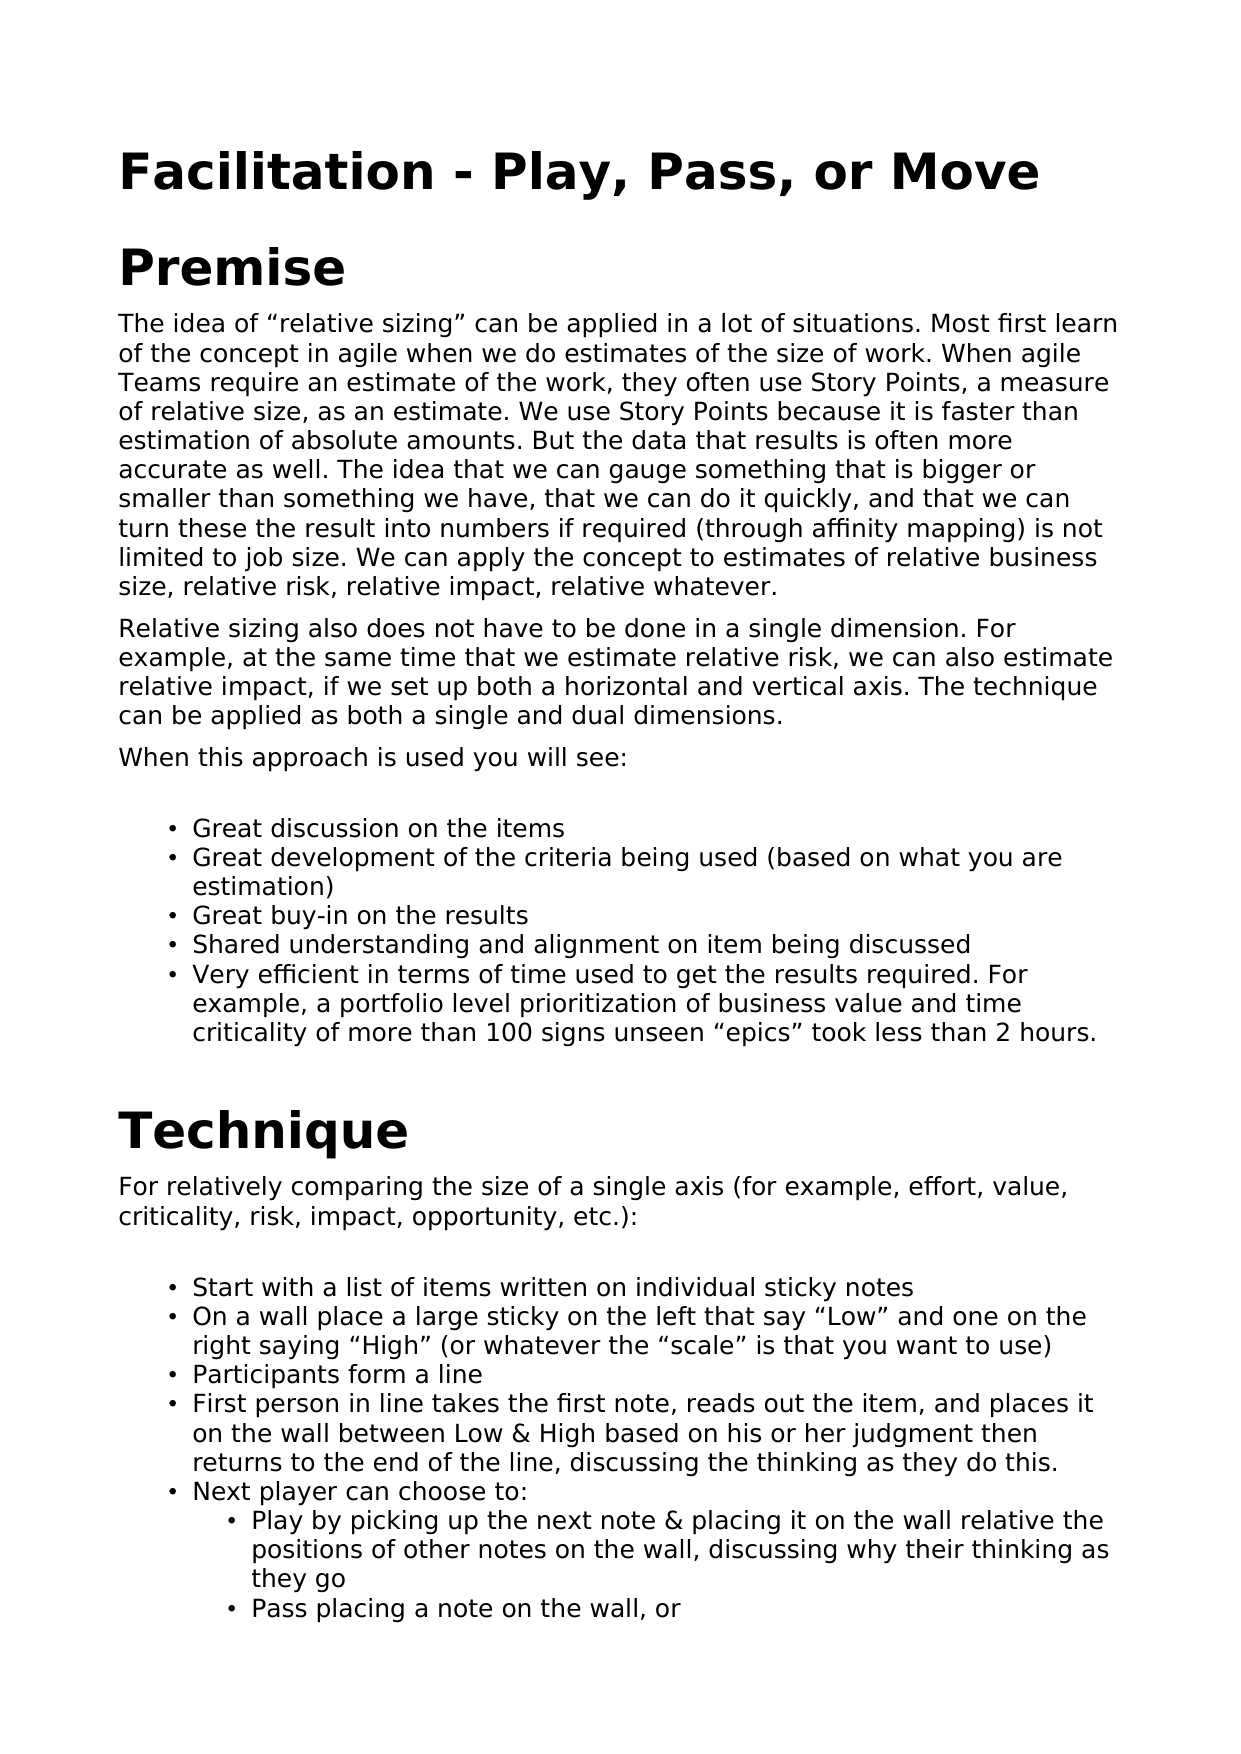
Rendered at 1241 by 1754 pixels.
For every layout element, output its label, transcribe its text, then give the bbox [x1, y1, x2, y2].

text Relative sizing also does not have to be done in a single dimension. For example, at the same time that we estimate relative risk, we can also estimate relative impact, if we set up both a horizontal and vertical axis. The technique can be applied as both a single and dual dimensions. [118, 614, 1122, 730]
list Great development of the criteria being used (based on what you are estimation) [177, 843, 1122, 902]
list Shared understanding and alignment on item being discussed [177, 931, 1122, 960]
subtitle Premise [118, 239, 1122, 297]
text When this approach is used you will see: [118, 743, 1122, 772]
list Start with a list of items written on individual sticky notes [177, 1273, 1122, 1302]
list Participants form a line [177, 1360, 1122, 1389]
list Great buy-in on the results [177, 902, 1122, 931]
list Great discussion on the items [177, 814, 1122, 843]
subtitle Facilitation - Play, Pass, or Move [118, 143, 1122, 201]
subtitle Technique [118, 1102, 1122, 1160]
list Pass placing a note on the wall, or [236, 1594, 1122, 1623]
list Next player can choose to: [177, 1477, 1122, 1506]
list Play by picking up the next note & placing it on the wall relative the positions of other notes on the wall, discussing why their thinking as they go [236, 1506, 1122, 1594]
text The idea of “relative sizing” can be applied in a lot of situations. Most first learn of the concept in agile when we do estimates of the size of work. When agile Teams require an estimate of the work, they often use Story Points, a measure of relative size, as an estimate. We use Story Points because it is faster than estimation of absolute amounts. But the data that results is often more accurate as well. The idea that we can gauge something that is bigger or smaller than something we have, that we can do it quickly, and that we can turn these the result into numbers if required (through affinity mapping) is not limited to job size. We can apply the concept to estimates of relative business size, relative risk, relative impact, relative whatever. [118, 309, 1122, 601]
list On a wall place a large sticky on the left that say “Low” and one on the right saying “High” (or whatever the “scale” is that you want to use) [177, 1302, 1122, 1360]
list Very efficient in terms of time used to get the results required. For example, a portfolio level prioritization of business value and time criticality of more than 100 signs unseen “epics” took less than 2 hours. [177, 960, 1122, 1047]
list First person in line takes the first note, reads out the item, and places it on the wall between Low & High based on his or her judgment then returns to the end of the line, discussing the thinking as they do this. [177, 1389, 1122, 1477]
text For relatively comparing the size of a single axis (for example, effort, value, criticality, risk, impact, opportunity, etc.): [118, 1173, 1122, 1231]
